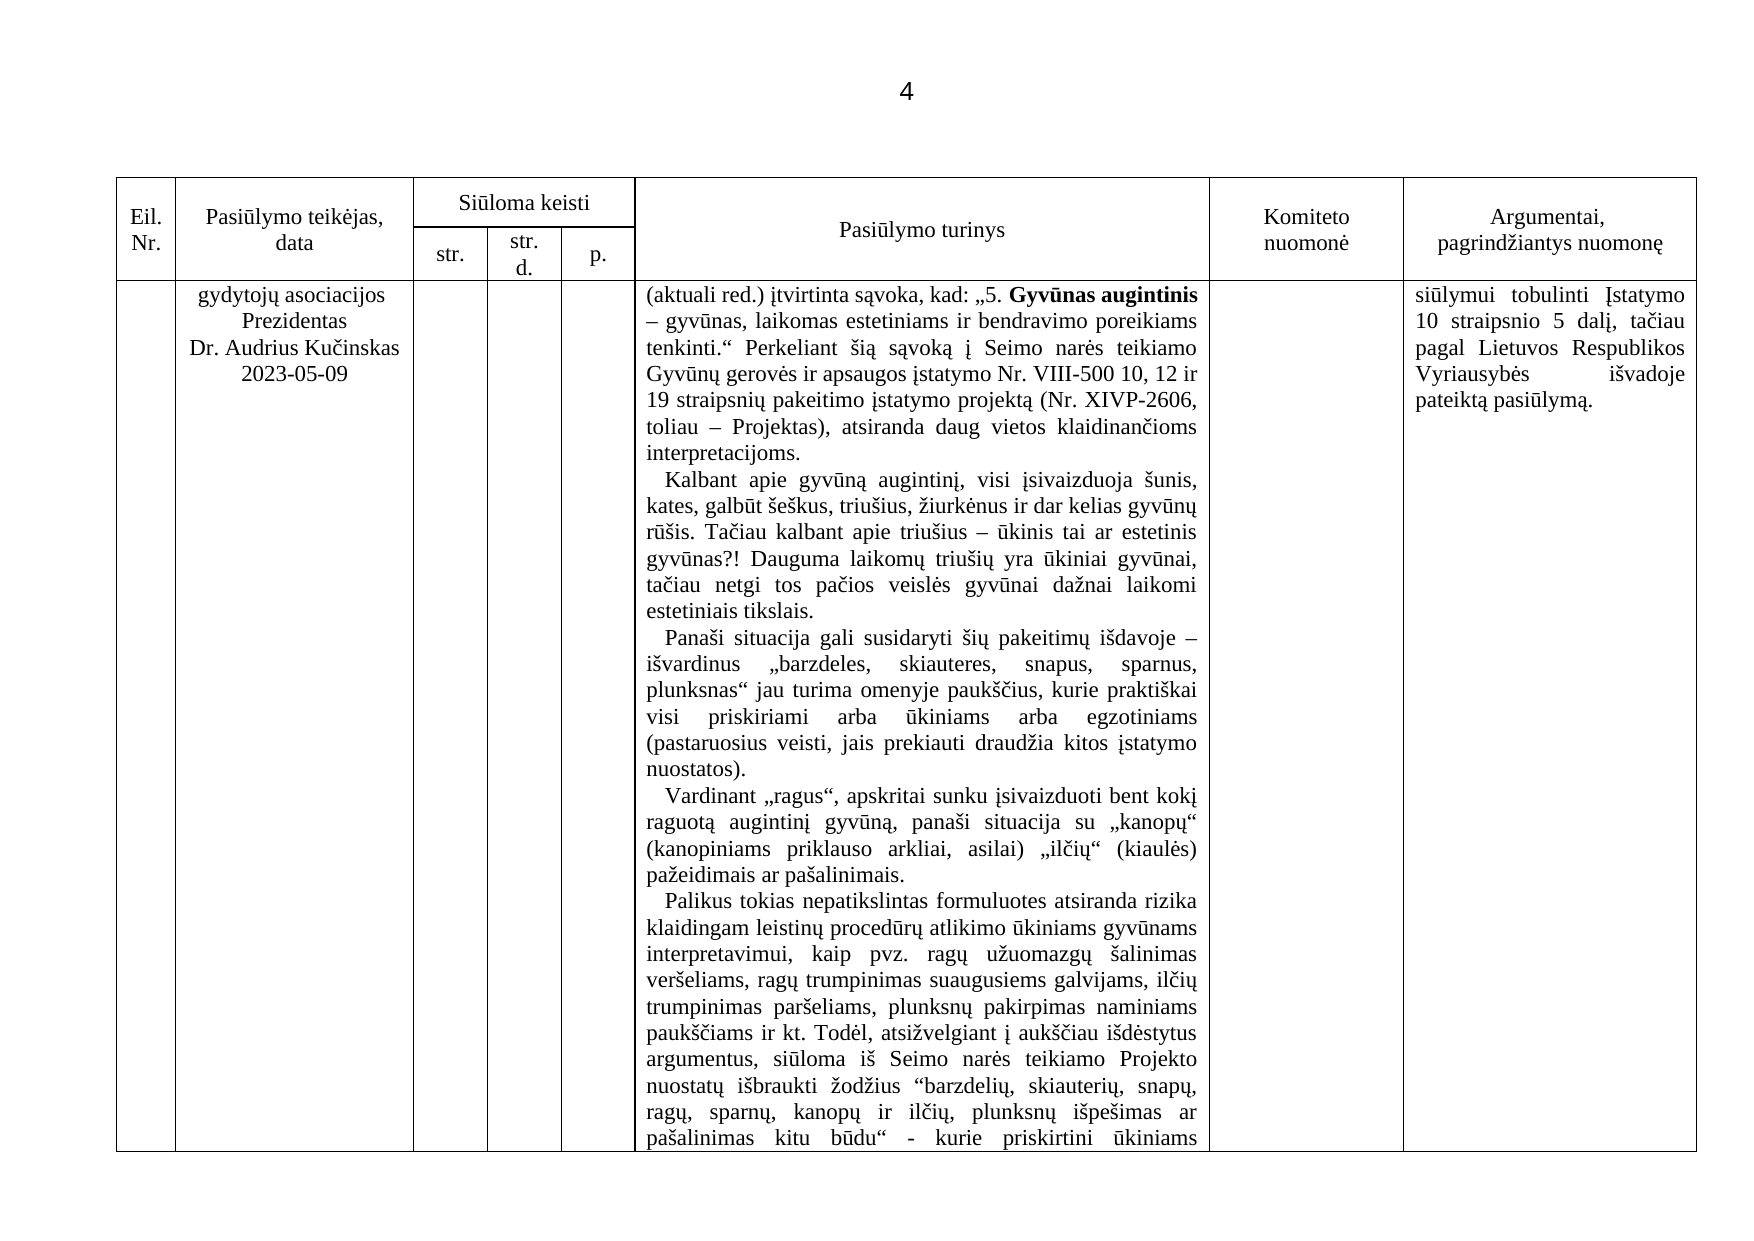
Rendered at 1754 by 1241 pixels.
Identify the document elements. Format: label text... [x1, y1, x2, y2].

table_cell str. [414, 228, 487, 280]
table_cell (aktuali red.) įtvirtinta sąvoka, kad: „5. Gyvūnas augintinis – gyvūnas, laikomas estetiniams ir bendravimo poreikiams tenkinti.“ Perkeliant šią sąvoką į Seimo narės teikiamo Gyvūnų gerovės ir apsaugos įstatymo Nr. VIII-500 10, 12 ir 19 straipsnių pakeitimo įstatymo projektą (Nr. XIVP-2606, toliau – Projektas), atsiranda daug vietos klaidinančioms interpretacijoms. Kalbant apie gyvūną augintinį, visi įsivaizduoja šunis, kates, galbūt šeškus, triušius, žiurkėnus ir dar kelias gyvūnų rūšis. Tačiau kalbant apie triušius – ūkinis tai ar estetinis gyvūnas?! Dauguma laikomų triušių yra ūkiniai gyvūnai, tačiau netgi tos pačios veislės gyvūnai dažnai laikomi estetiniais tikslais. Panaši situacija gali susidaryti šių pakeitimų išdavoje – išvardinus „barzdeles, skiauteres, snapus, sparnus, plunksnas“ jau turima omenyje paukščius, kurie praktiškai visi priskiriami arba ūkiniams arba egzotiniams (pastaruosius veisti, jais prekiauti draudžia kitos įstatymo nuostatos). Vardinant „ragus“, apskritai sunku įsivaizduoti bent kokį raguotą augintinį gyvūną, panaši situacija su „kanopų“ (kanopiniams priklauso arkliai, asilai) „ilčių“ (kiaulės) pažeidimais ar pašalinimais. Palikus tokias nepatikslintas formuluotes atsiranda rizika klaidingam leistinų procedūrų atlikimo ūkiniams gyvūnams interpretavimui, kaip pvz. ragų užuomazgų šalinimas veršeliams, ragų trumpinimas suaugusiems galvijams, ilčių trumpinimas paršeliams, plunksnų pakirpimas naminiams paukščiams ir kt. Todėl, atsižvelgiant į aukščiau išdėstytus argumentus, siūloma iš Seimo narės teikiamo Projekto nuostatų išbraukti žodžius “barzdelių, skiauterių, snapų, ragų, sparnų, kanopų ir ilčių, plunksnų išpešimas ar pašalinimas kitu būdu“ - kurie priskirtini ūkiniams [636, 281, 1209, 1151]
table_cell [562, 281, 634, 1151]
table_cell [414, 281, 487, 1151]
table_header Pasiūlymo turinys [636, 178, 1209, 280]
table_header Eil. Nr. [117, 178, 175, 280]
table_header Argumentai, pagrindžiantys nuomonę [1404, 178, 1696, 280]
table_cell gydytojų asociacijos Prezidentas Dr. Audrius Kučinskas 2023-05-09 [176, 281, 413, 1151]
table_cell [117, 281, 175, 1151]
table_header Pasiūlymo teikėjas, data [176, 178, 413, 280]
table_header Siūloma keisti [414, 178, 634, 226]
table_cell siūlymui tobulinti Įstatymo 10 straipsnio 5 dalį, tačiau pagal Lietuvos Respublikos Vyriausybės išvadoje pateiktą pasiūlymą. [1404, 281, 1696, 1151]
table_header Komiteto nuomonė [1210, 178, 1403, 280]
table_cell [488, 281, 561, 1151]
table_cell [1210, 281, 1403, 1151]
table_cell p. [562, 228, 634, 280]
table_cell str. d. [488, 228, 561, 280]
